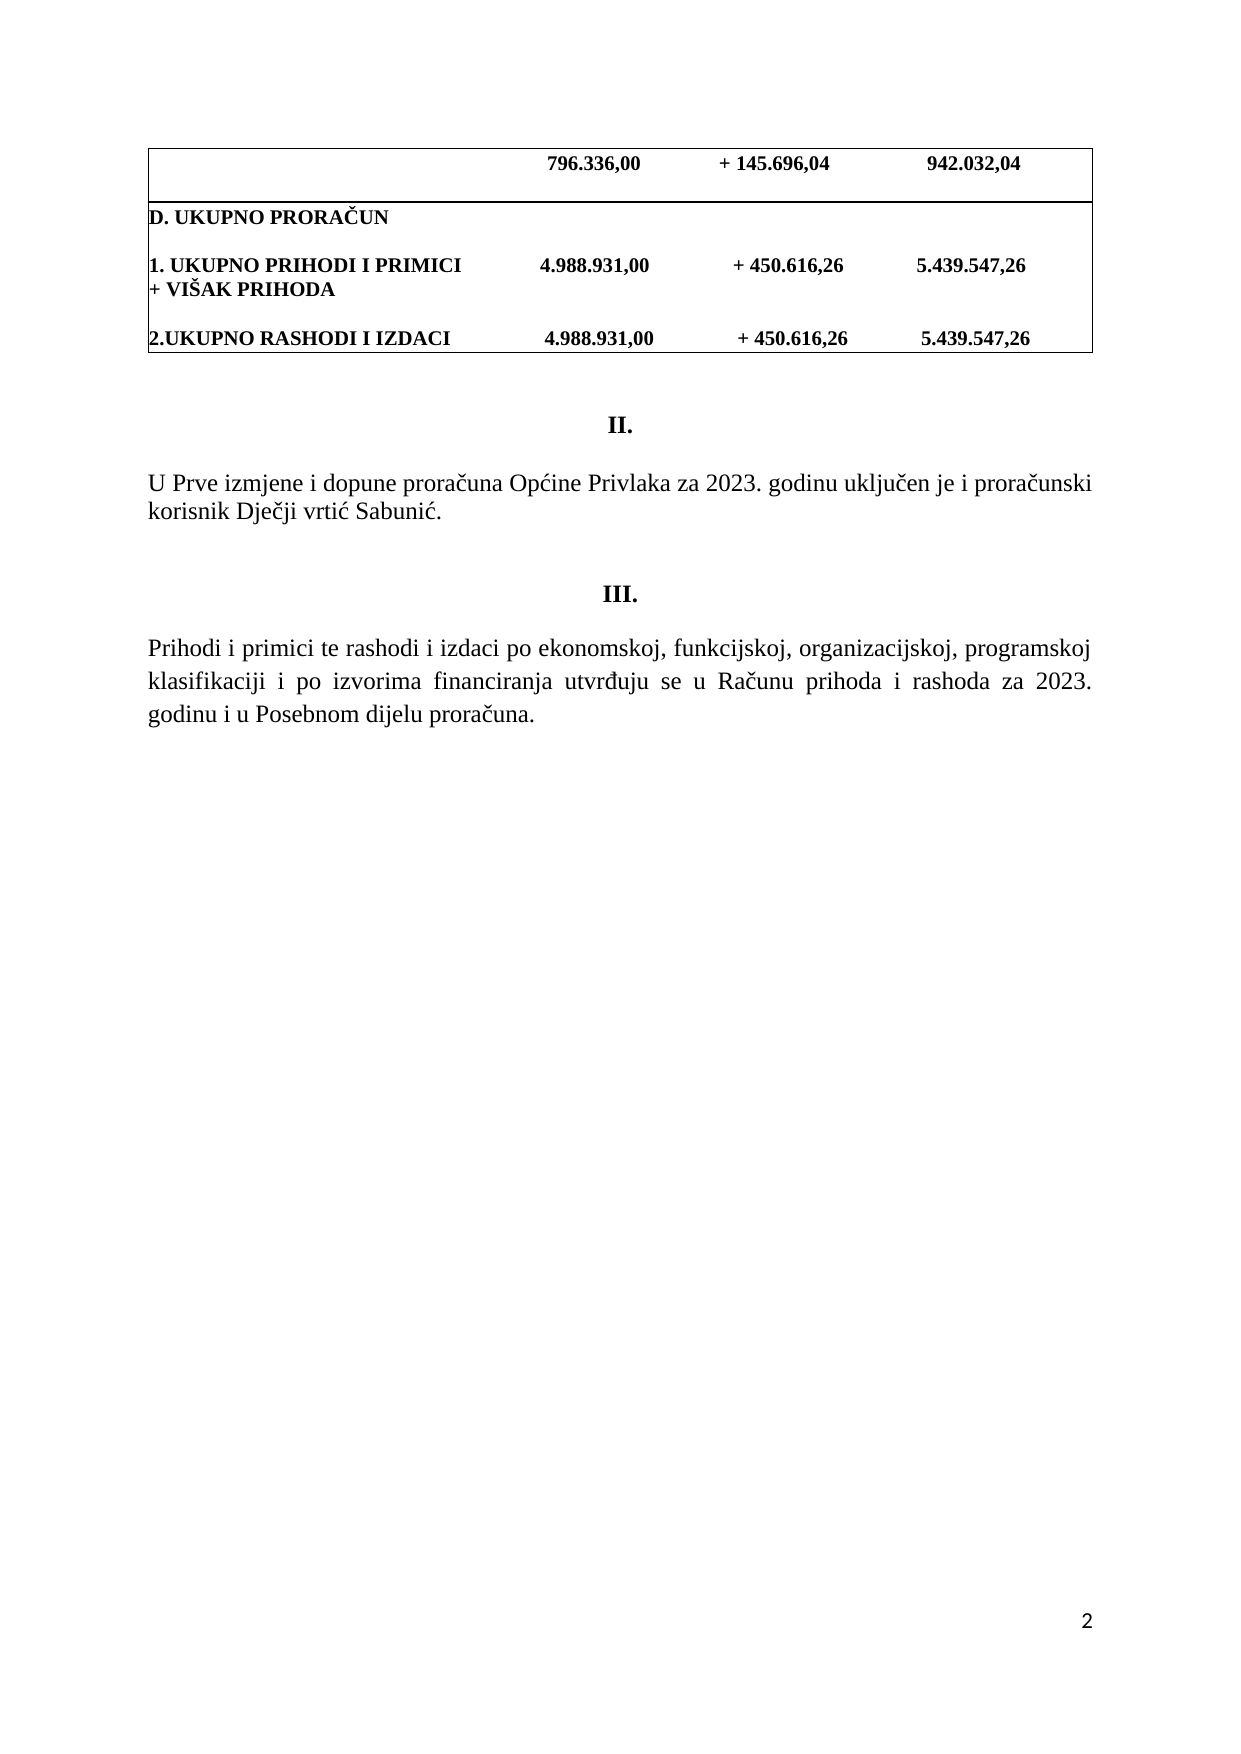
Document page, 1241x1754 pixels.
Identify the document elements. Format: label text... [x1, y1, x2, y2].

text + VIŠAK PRIHODA [149, 274, 1092, 301]
text 2.UKUPNO RASHODI I IZDACI 4.988.931,00 + 450.616,26 5.439.547,26 [149, 322, 1092, 352]
text 796.336,00 + 145.696,04 942.032,04 [149, 149, 1092, 201]
text Prihodi i primici te rashodi i izdaci po ekonomskoj, funkcijskoj, organizacijskoj, programskoj klasifikaciji i po izvorima financiranja utvrđuju se u Računu prihoda i rashoda za 2023. godinu i u Posebnom dijelu proračuna. [148, 633, 1093, 728]
text 1. UKUPNO PRIHODI I PRIMICI 4.988.931,00 + 450.616,26 5.439.547,26 [149, 250, 1092, 274]
text U Prve izmjene i dopune proračuna Općine Privlaka za 2023. godinu uključen je i proračunski korisnik Dječji vrtić Sabunić. [148, 468, 1093, 525]
text D. UKUPNO PRORAČUN [149, 203, 1092, 229]
text III. [148, 579, 1093, 608]
text II. [148, 410, 1093, 439]
